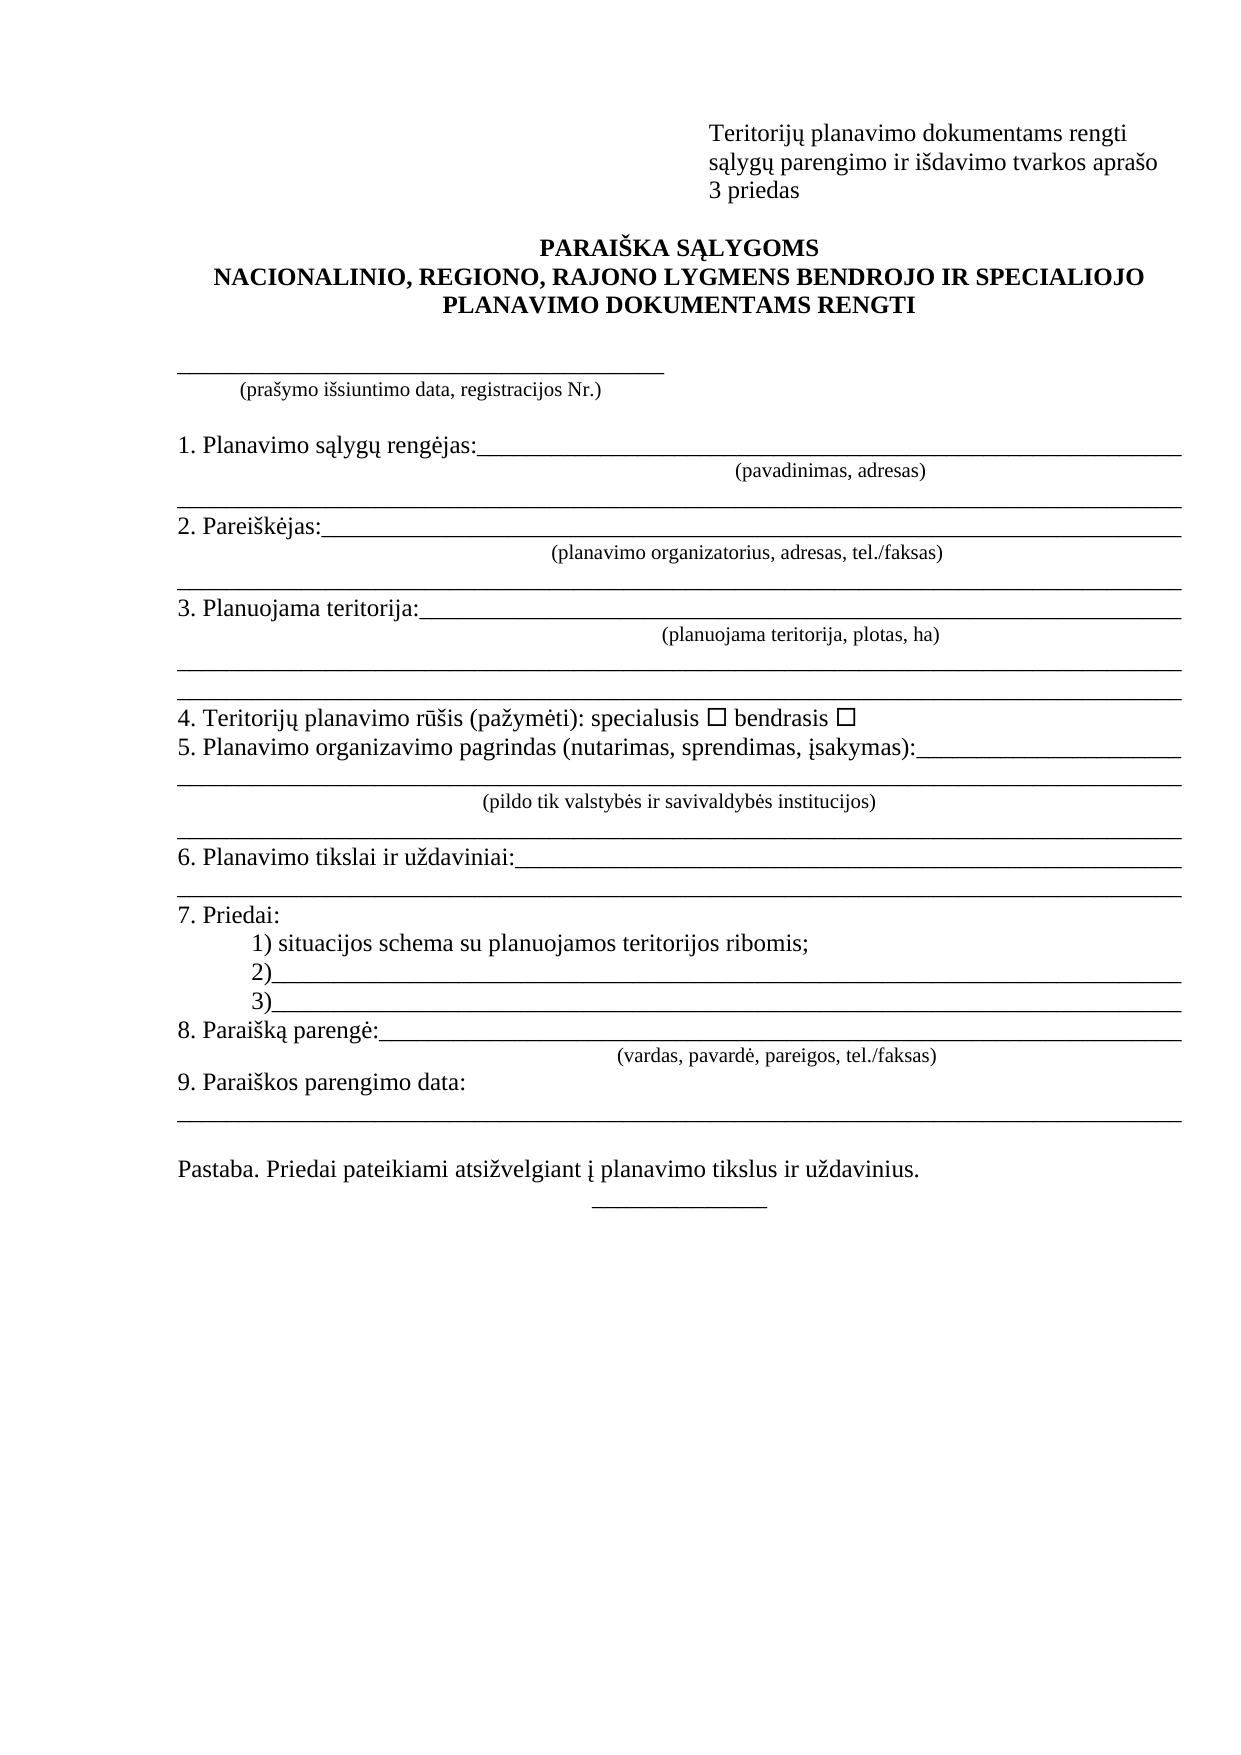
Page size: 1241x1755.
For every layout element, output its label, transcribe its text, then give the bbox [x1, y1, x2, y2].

text 6. Planavimo tikslai ir uždaviniai: [177, 842, 1181, 871]
text 1) situacijos schema su planuojamos teritorijos ribomis; [177, 928, 1181, 957]
text 3. Planuojama teritorija: [177, 593, 1181, 622]
text ______________ [177, 1182, 1181, 1211]
text 1. Planavimo sąlygų rengėjas: [177, 430, 1181, 458]
text (pavadinimas, adresas) [177, 458, 1181, 482]
text (pildo tik valstybės ir savivaldybės institucijos) [177, 789, 1181, 813]
text 2) [177, 957, 1181, 986]
text (planavimo organizatorius, adresas, tel./faksas) [177, 540, 1181, 564]
text 3 priedas [177, 176, 1181, 204]
text 4. Teritorijų planavimo rūšis (pažymėti): specialusis  bendrasis  [177, 703, 1181, 732]
text (planuojama teritorija, plotas, ha) [177, 622, 1181, 646]
text 5. Planavimo organizavimo pagrindas (nutarimas, sprendimas, įsakymas): [177, 732, 1181, 761]
text 9. Paraiškos parengimo data: [177, 1067, 1181, 1096]
text Pastaba. Priedai pateikiami atsižvelgiant į planavimo tikslus ir uždavinius. [177, 1154, 1181, 1182]
text Teritorijų planavimo dokumentams rengti sąlygų parengimo ir išdavimo tvarkos aprašo [709, 118, 1181, 176]
text 7. Priedai: [177, 900, 1181, 928]
text 2. Pareiškėjas: [177, 511, 1181, 540]
text PARAIŠKA SĄLYGOMS [177, 233, 1181, 262]
text NACIONALINIO, REGIONO, RAJONO LYGMENS BENDROJO IR SPECIALIOJO PLANAVIMO DOKUMENTAMS RENGTI [177, 262, 1181, 319]
text 3) [177, 986, 1181, 1015]
text 8. Paraišką parengė: [177, 1015, 1181, 1043]
text (prašymo išsiuntimo data, registracijos Nr.) [177, 377, 1181, 401]
text (vardas, pavardė, pareigos, tel./faksas) [177, 1043, 1181, 1067]
